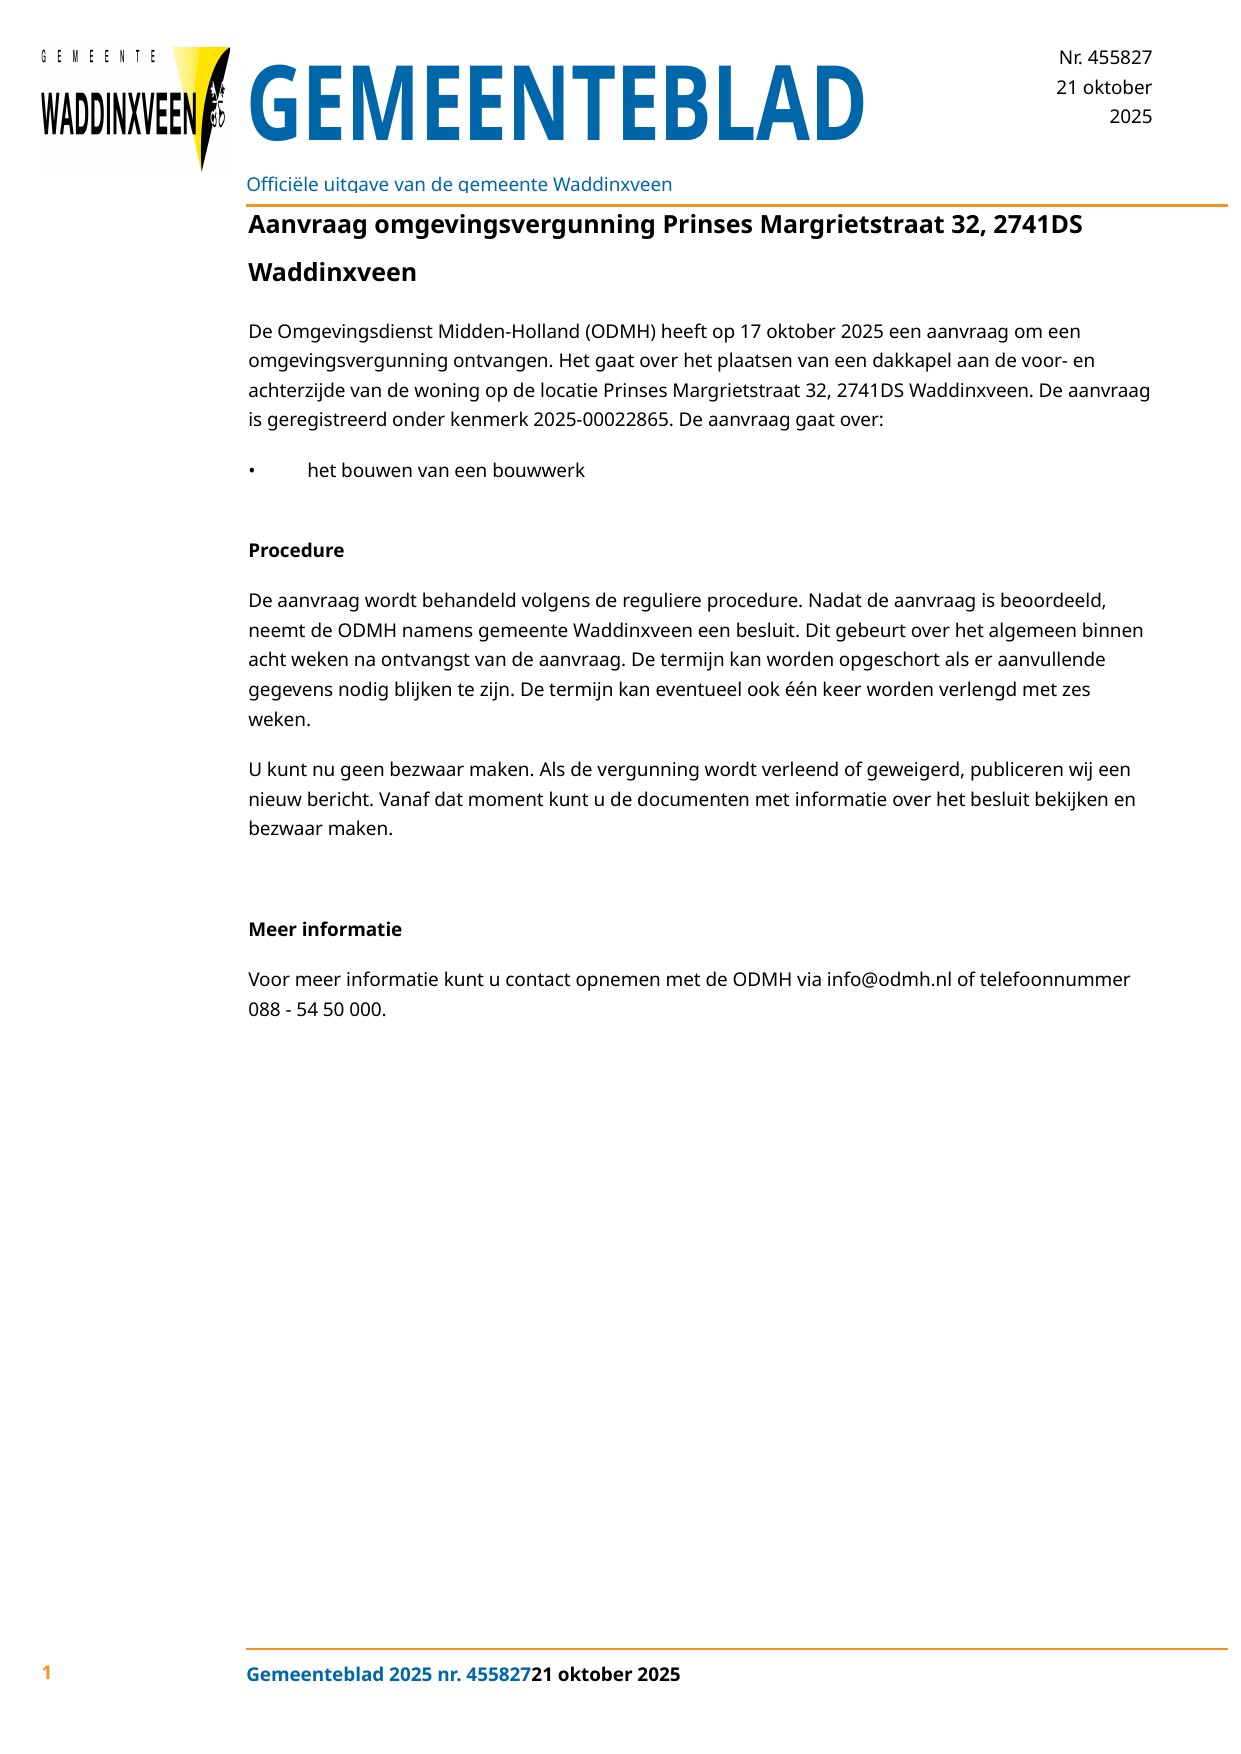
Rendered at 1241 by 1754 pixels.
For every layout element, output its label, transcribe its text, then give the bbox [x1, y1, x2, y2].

text U kunt nu geen bezwaar maken. Als de vergunning wordt verleend of geweigerd, publiceren wij een nieuw bericht. Vanaf dat moment kunt u de documenten met informatie over het besluit bekijken en bezwaar maken. [248, 756, 1152, 841]
list het bouwen van een bouwwerk [248, 457, 1152, 483]
text De Omgevingsdienst Midden-Holland (ODMH) heeft op 17 oktober 2025 een aanvraag om een omgevingsvergunning ontvangen. Het gaat over het plaatsen van een dakkapel aan de voor- en achterzijde van de woning op de locatie Prinses Margrietstraat 32, 2741DS Waddinxveen. De aanvraag is geregistreerd onder kenmerk 2025-00022865. De aanvraag gaat over: [248, 318, 1152, 432]
text De aanvraag wordt behandeld volgens de reguliere procedure. Nadat de aanvraag is beoordeeld, neemt de ODMH namens gemeente Waddinxveen een besluit. Dit gebeurt over het algemeen binnen acht weken na ontvangst van de aanvraag. De termijn kan worden opgeschort als er aanvullende gegevens nodig blijken te zijn. De termijn kan eventueel ook één keer worden verlengd met zes weken. [248, 587, 1152, 732]
text Aanvraag omgevingsvergunning Prinses Margrietstraat 32, 2741DS Waddinxveen [248, 207, 1152, 288]
picture [41, 47, 231, 172]
text Procedure [248, 537, 1152, 563]
text Meer informatie [248, 916, 1152, 942]
text Voor meer informatie kunt u contact opnemen met de ODMH via info@odmh.nl of telefoonnummer 088 - 54 50 000. [248, 967, 1152, 1022]
